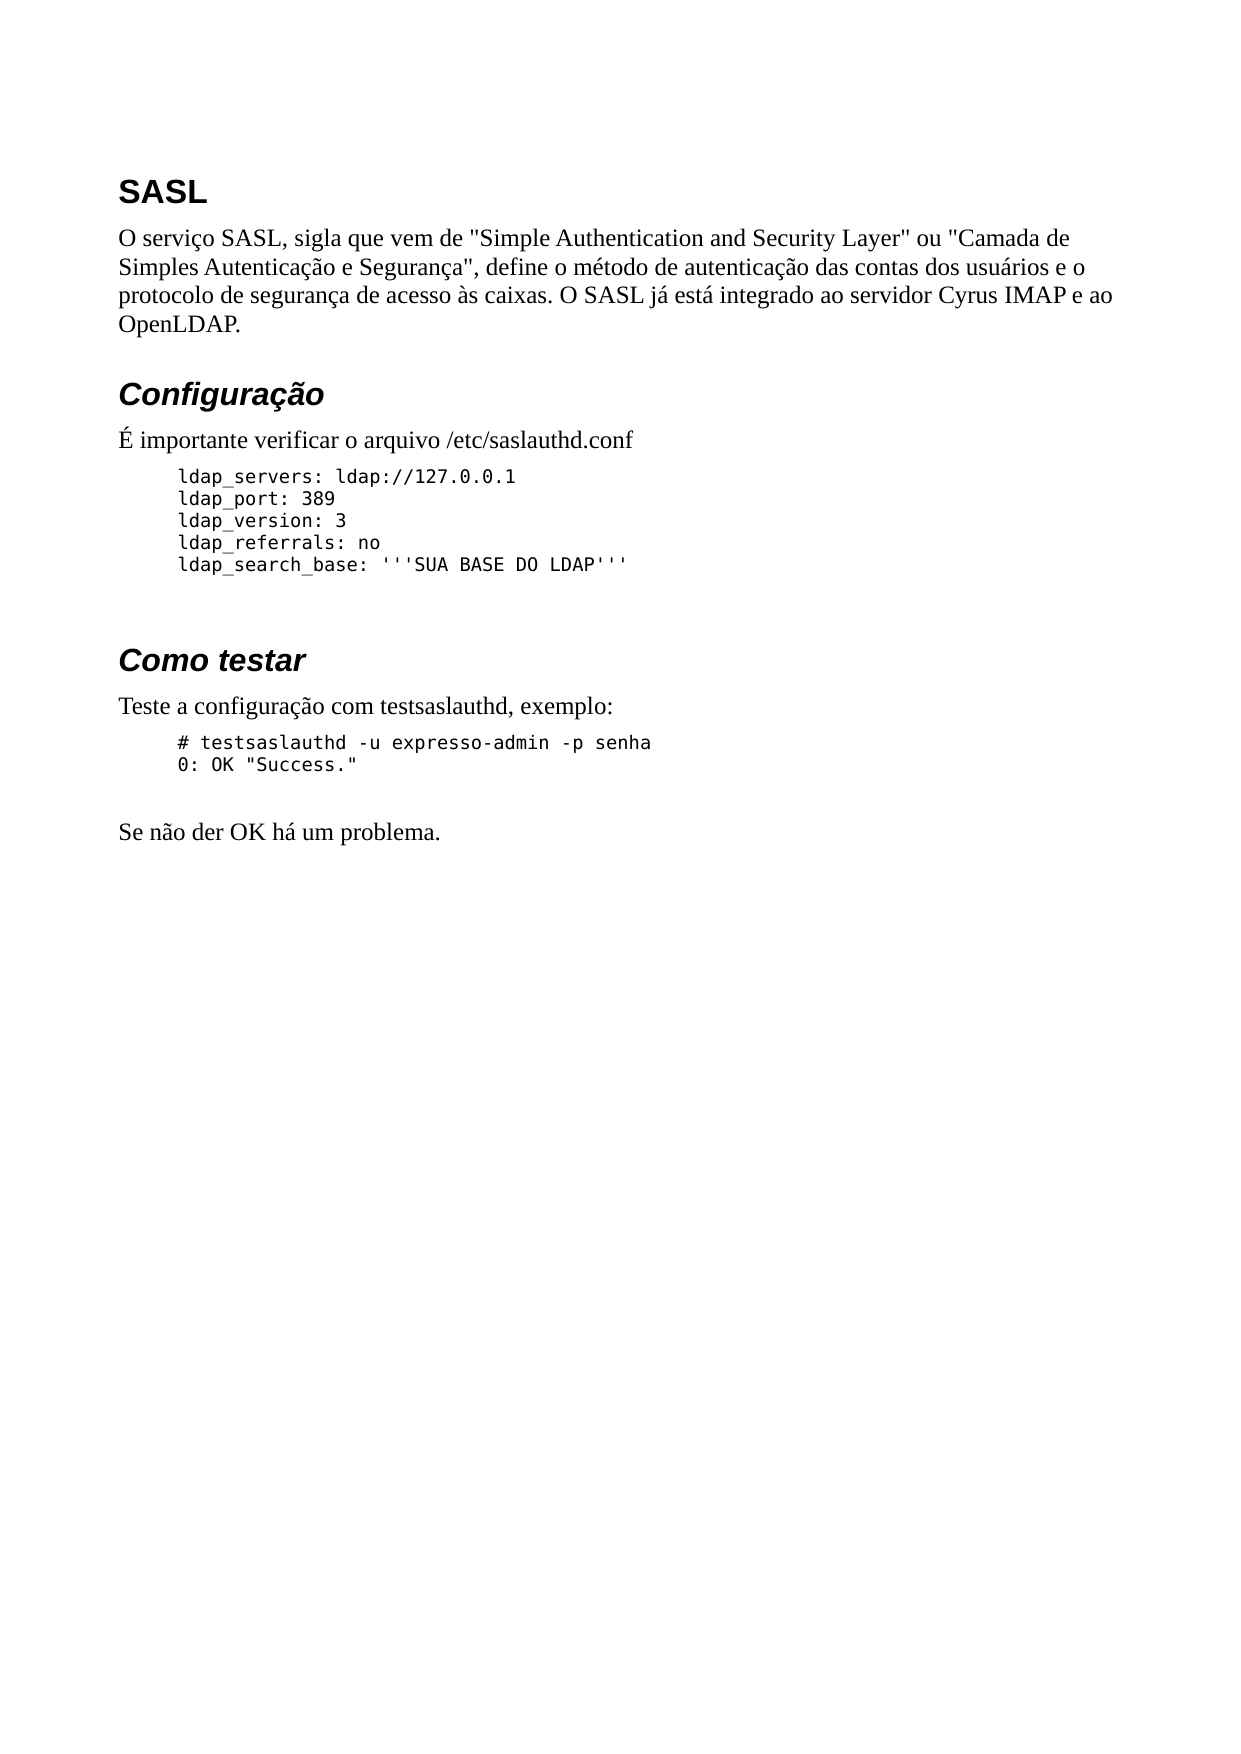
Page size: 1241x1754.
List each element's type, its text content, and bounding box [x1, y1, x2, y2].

text É importante verificar o arquivo /etc/saslauthd.conf [118, 425, 1122, 454]
subtitle Configuração [118, 376, 1122, 412]
text Teste a configuração com testsaslauthd, exemplo: [118, 691, 1122, 720]
text # testsaslauthd -u expresso-admin -p senha 0: OK "Success." [177, 732, 1063, 776]
text O serviço SASL, sigla que vem de "Simple Authentication and Security Layer" ou "Camada de Simples Autenticação e Segurança", define o método de autenticação das contas dos usuários e o protocolo de segurança de acesso às caixas. O SASL já está integrado ao servidor Cyrus IMAP e ao OpenLDAP. [118, 223, 1122, 338]
subtitle SASL [118, 172, 1122, 211]
text Se não der OK há um problema. [118, 817, 1122, 846]
text ldap_servers: ldap://127.0.0.1 ldap_port: 389 ldap_version: 3 ldap_referrals: no ldap_search_base: '''SUA BASE DO LDAP''' [177, 466, 1063, 576]
subtitle Como testar [118, 642, 1122, 679]
